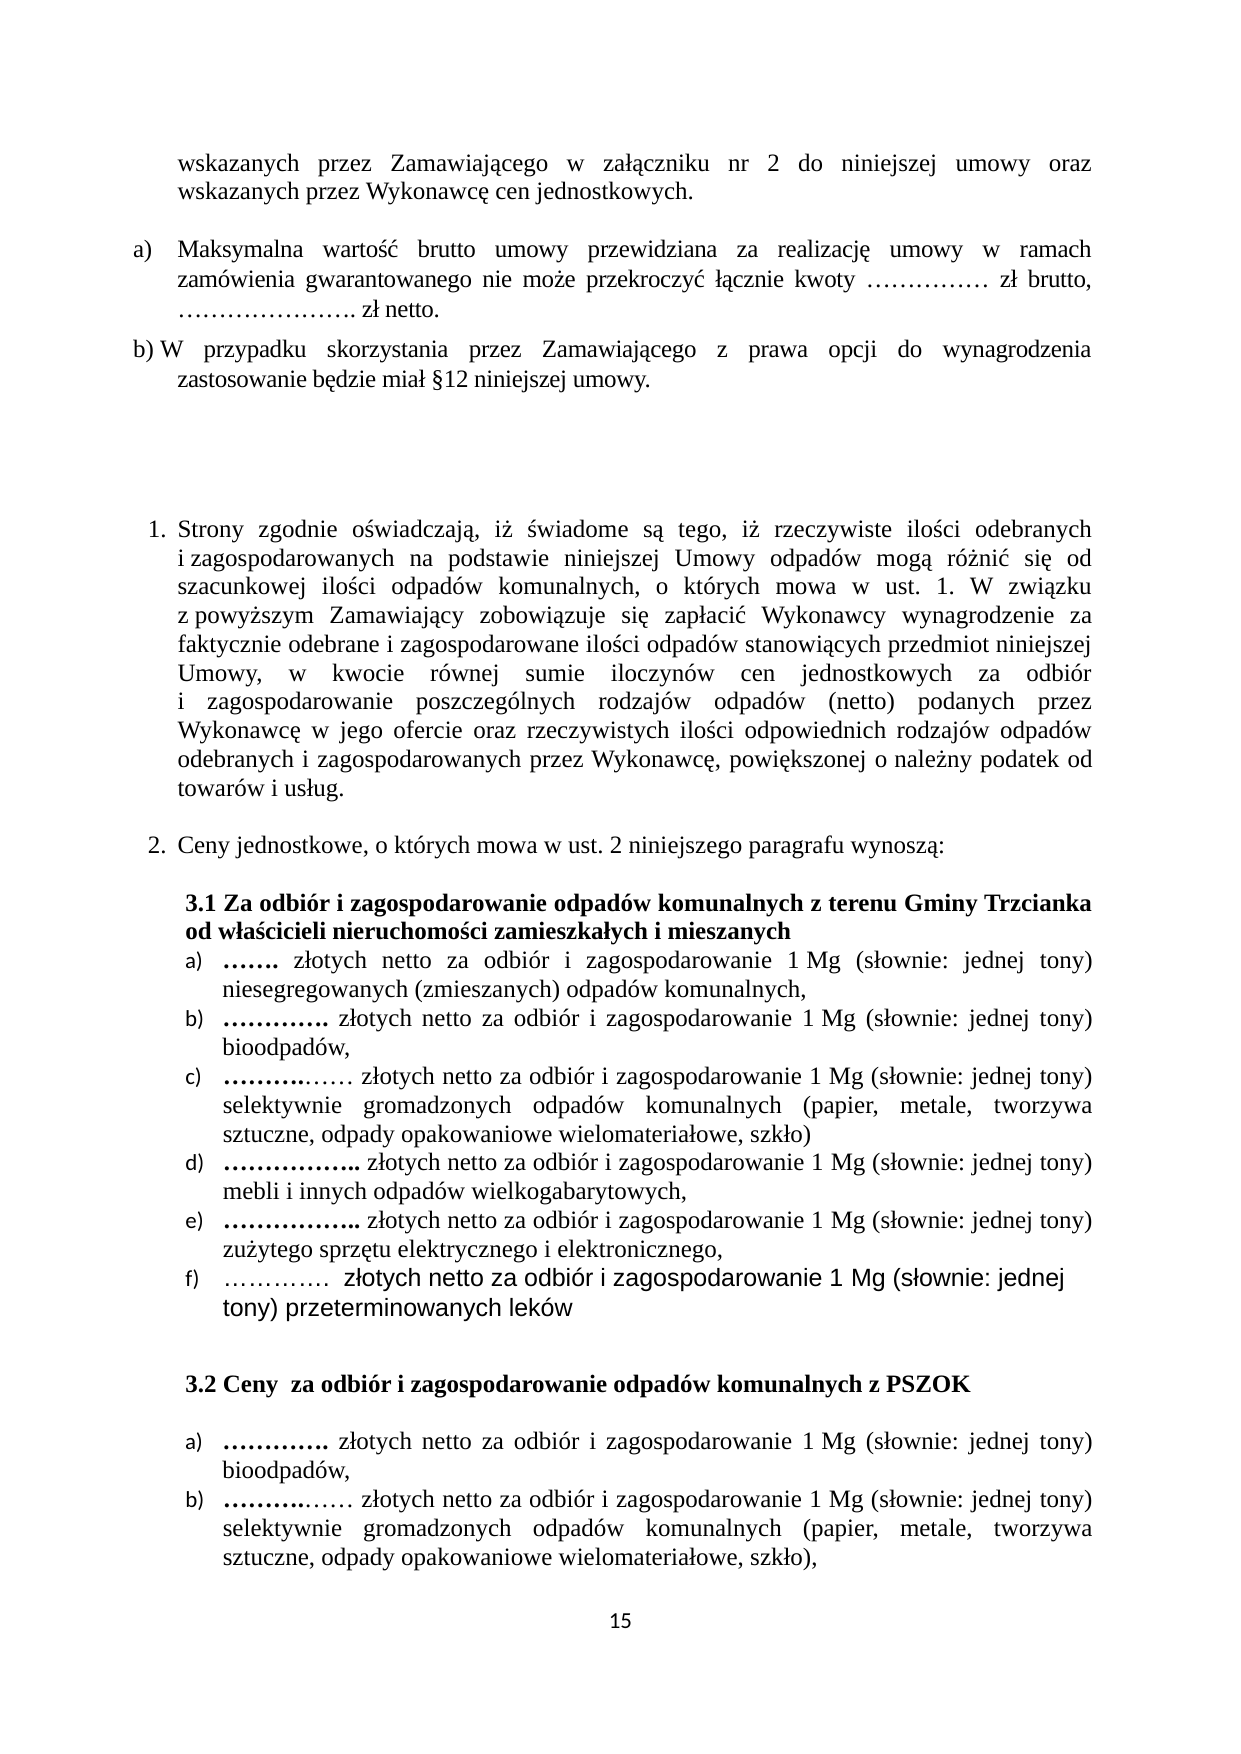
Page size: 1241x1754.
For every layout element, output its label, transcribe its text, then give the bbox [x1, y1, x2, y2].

list Ceny jednostkowe, o których mowa w ust. 2 niniejszego paragrafu wynoszą: [148, 830, 1093, 859]
list wskazanych przez Zamawiającego w załączniku nr 2 do niniejszej umowy oraz wskazanych przez Wykonawcę cen jednostkowych. [148, 148, 1093, 205]
text 3.1 Za odbiór i zagospodarowanie odpadów komunalnych z terenu Gminy Trzcianka od właścicieli nieruchomości zamieszkałych i mieszanych [185, 888, 1093, 945]
text 3.2 Ceny za odbiór i zagospodarowanie odpadów komunalnych z PSZOK [148, 1369, 1093, 1397]
list ……….…… złotych netto za odbiór i zagospodarowanie 1 Mg (słownie: jednej tony) selektywnie gromadzonych odpadów komunalnych (papier, metale, tworzywa sztuczne, odpady opakowaniowe wielomateriałowe, szkło) [185, 1061, 1093, 1147]
list Strony zgodnie oświadczają, iż świadome są tego, iż rzeczywiste ilości odebranych i zagospodarowanych na podstawie niniejszej Umowy odpadów mogą różnić się od szacunkowej ilości odpadów komunalnych, o których mowa w ust. 1. W związku z powyższym Zamawiający zobowiązuje się zapłacić Wykonawcy wynagrodzenie za faktycznie odebrane i zagospodarowane ilości odpadów stanowiących przedmiot niniejszej Umowy, w kwocie równej sumie iloczynów cen jednostkowych za odbiór i zagospodarowanie poszczególnych rodzajów odpadów (netto) podanych przez Wykonawcę w jego ofercie oraz rzeczywistych ilości odpowiednich rodzajów odpadów odebranych i zagospodarowanych przez Wykonawcę, powiększonej o należny podatek od towarów i usług. [148, 514, 1093, 801]
list W przypadku skorzystania przez Zamawiającego z prawa opcji do wynagrodzenia zastosowanie będzie miał §12 niniejszej umowy. [133, 334, 1093, 393]
list …………….. złotych netto za odbiór i zagospodarowanie 1 Mg (słownie: jednej tony) mebli i innych odpadów wielkogabarytowych, [185, 1147, 1093, 1205]
list Maksymalna wartość brutto umowy przewidziana za realizację umowy w ramach zamówienia gwarantowanego nie może przekroczyć łącznie kwoty …………… zł brutto, …………………. zł netto. [133, 234, 1093, 322]
list …………. złotych netto za odbiór i zagospodarowanie 1 Mg (słownie: jednej tony) przeterminowanych leków [185, 1263, 1093, 1322]
list ……….…… złotych netto za odbiór i zagospodarowanie 1 Mg (słownie: jednej tony) selektywnie gromadzonych odpadów komunalnych (papier, metale, tworzywa sztuczne, odpady opakowaniowe wielomateriałowe, szkło), [185, 1484, 1093, 1571]
list …………. złotych netto za odbiór i zagospodarowanie 1 Mg (słownie: jednej tony) bioodpadów, [185, 1426, 1093, 1484]
list …………. złotych netto za odbiór i zagospodarowanie 1 Mg (słownie: jednej tony) bioodpadów, [185, 1003, 1093, 1061]
list ……. złotych netto za odbiór i zagospodarowanie 1 Mg (słownie: jednej tony) niesegregowanych (zmieszanych) odpadów komunalnych, [185, 945, 1093, 1003]
list …………….. złotych netto za odbiór i zagospodarowanie 1 Mg (słownie: jednej tony) zużytego sprzętu elektrycznego i elektronicznego, [185, 1205, 1093, 1263]
